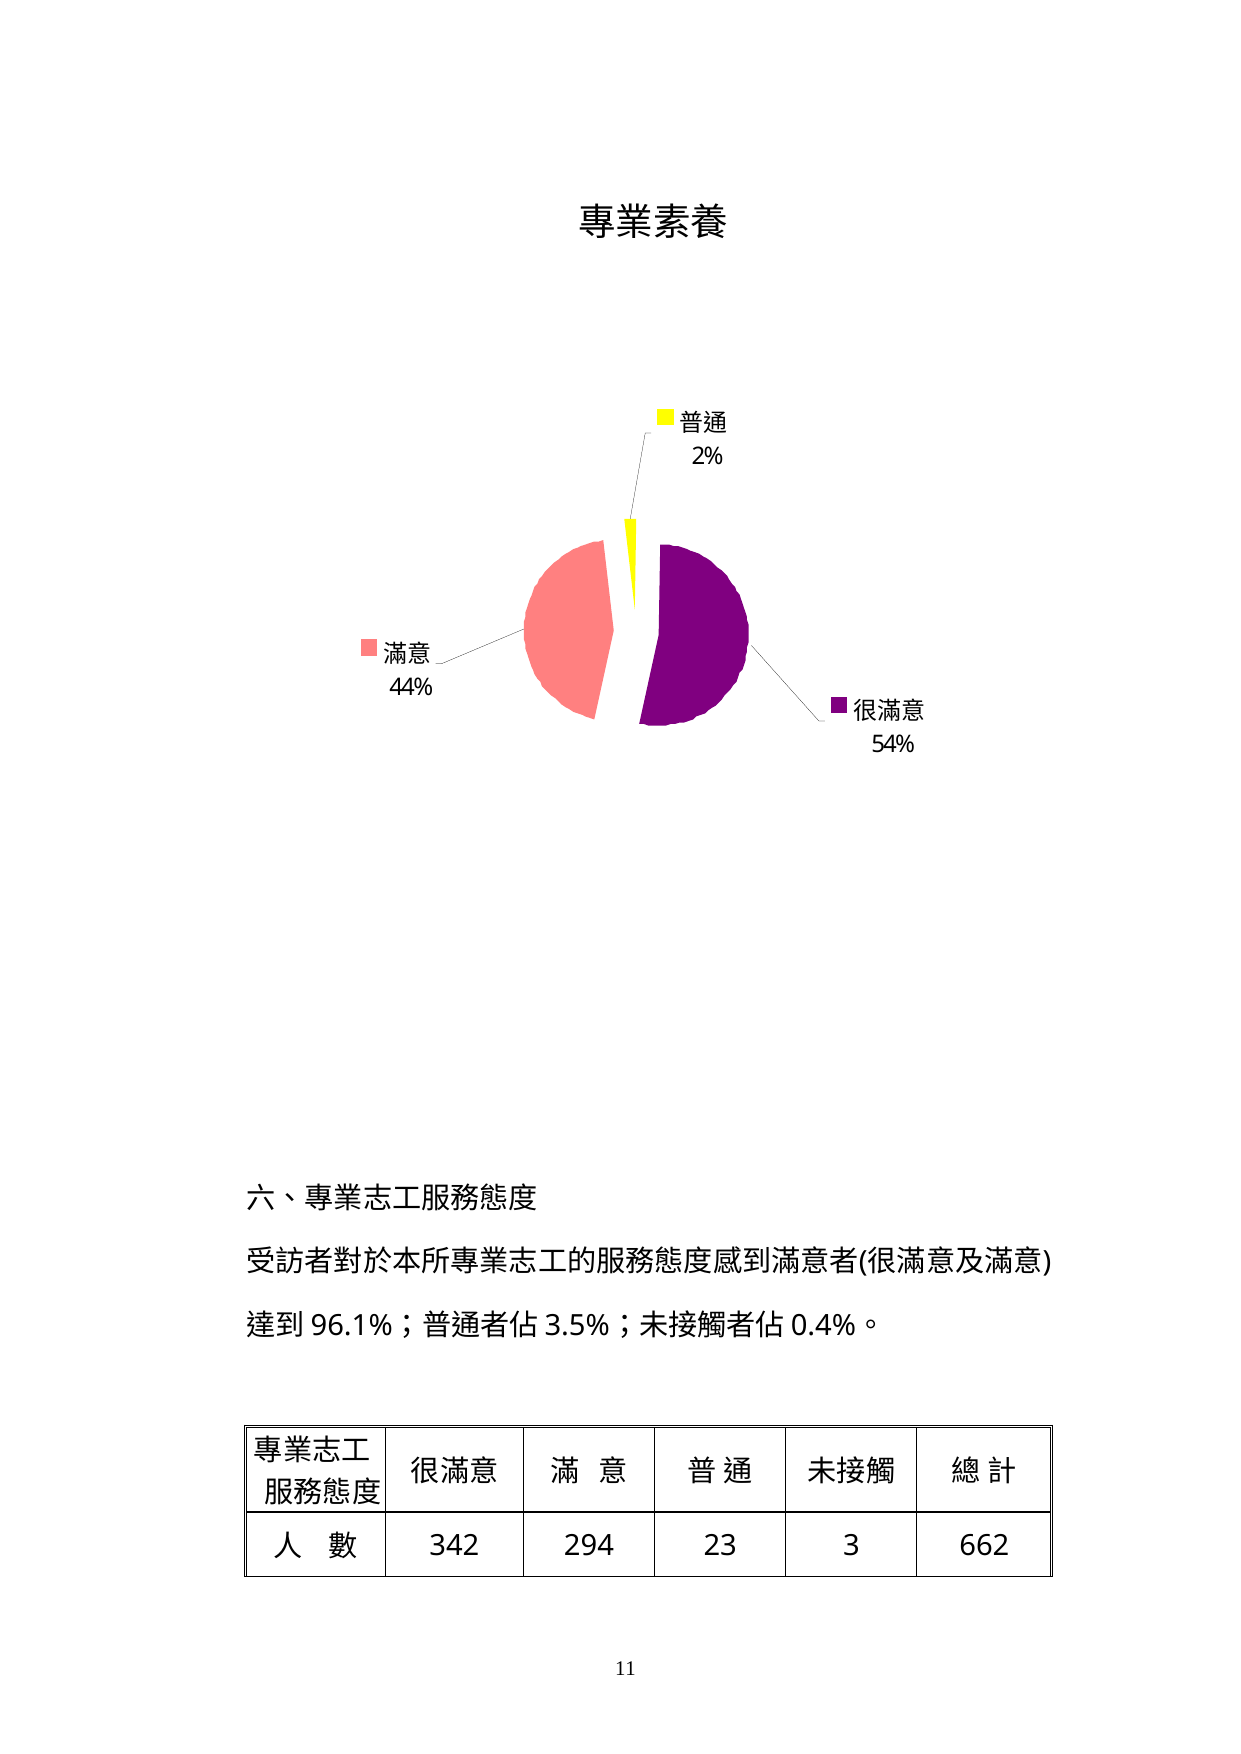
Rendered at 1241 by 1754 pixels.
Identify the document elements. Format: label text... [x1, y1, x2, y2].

text 專業素養 [541, 191, 764, 246]
text 六、專業志工服務態度 [246, 1174, 1063, 1217]
table_header 未接觸 [786, 1428, 916, 1511]
table_cell 342 [386, 1513, 523, 1576]
table_cell 人 數 [247, 1513, 385, 1576]
table_cell 23 [655, 1513, 785, 1576]
table_cell 294 [524, 1513, 654, 1576]
text 受訪者對於本所專業志工的服務態度感到滿意者(很滿意及滿意)達到96.1%；普通者佔3.5%；未接觸者佔0.4%。 [246, 1238, 1068, 1344]
table_header 總 計 [917, 1428, 1050, 1511]
table_cell 662 [917, 1513, 1050, 1576]
table_header 專業志工 服務態度 [247, 1428, 385, 1511]
table_cell 3 [786, 1513, 916, 1576]
table_header 很滿意 [386, 1428, 523, 1511]
table_header 滿 意 [524, 1428, 654, 1511]
table_header 普 通 [655, 1428, 785, 1511]
